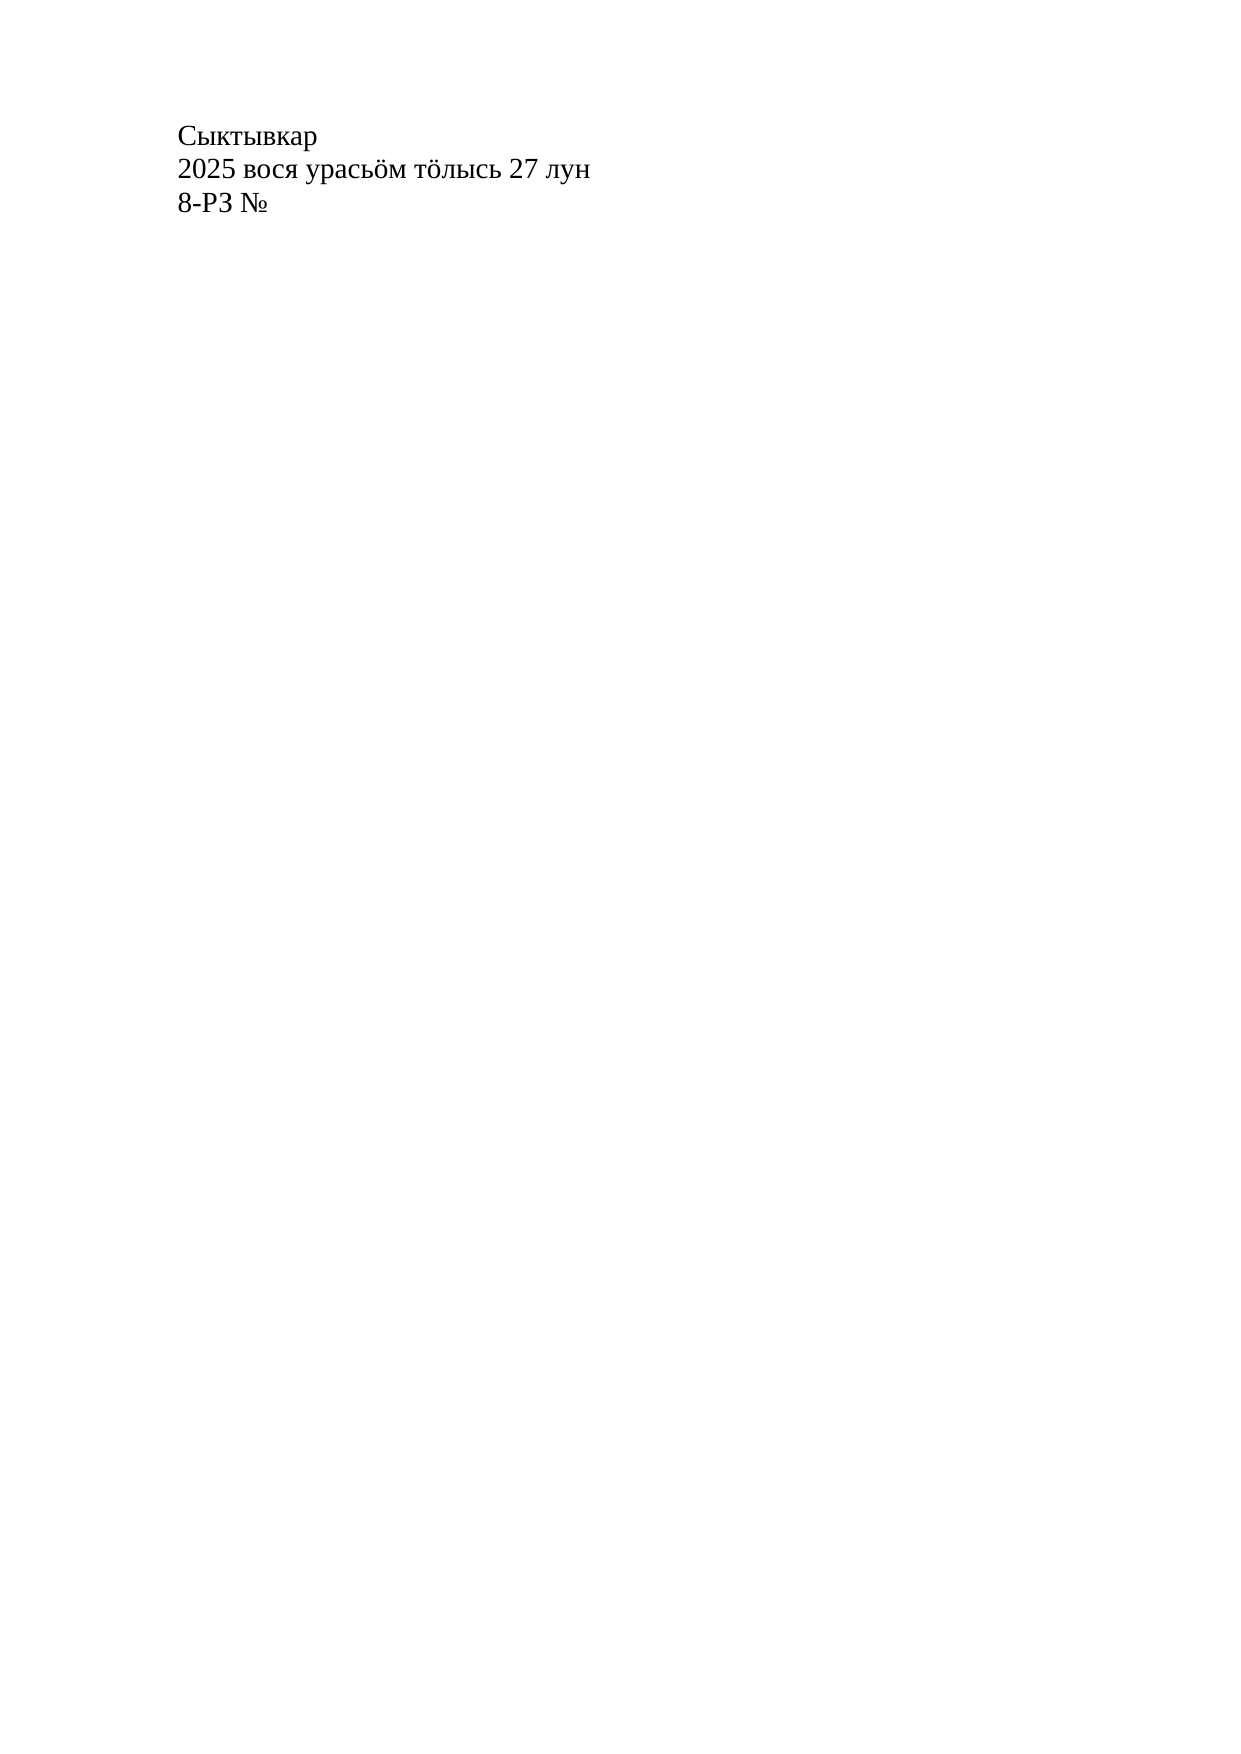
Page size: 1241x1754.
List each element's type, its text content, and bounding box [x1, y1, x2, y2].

text Сыктывкар [177, 118, 1122, 152]
text 8-РЗ № [177, 185, 1122, 219]
text 2025 вося урасьӧм тӧлысь 27 лун [177, 152, 1122, 185]
